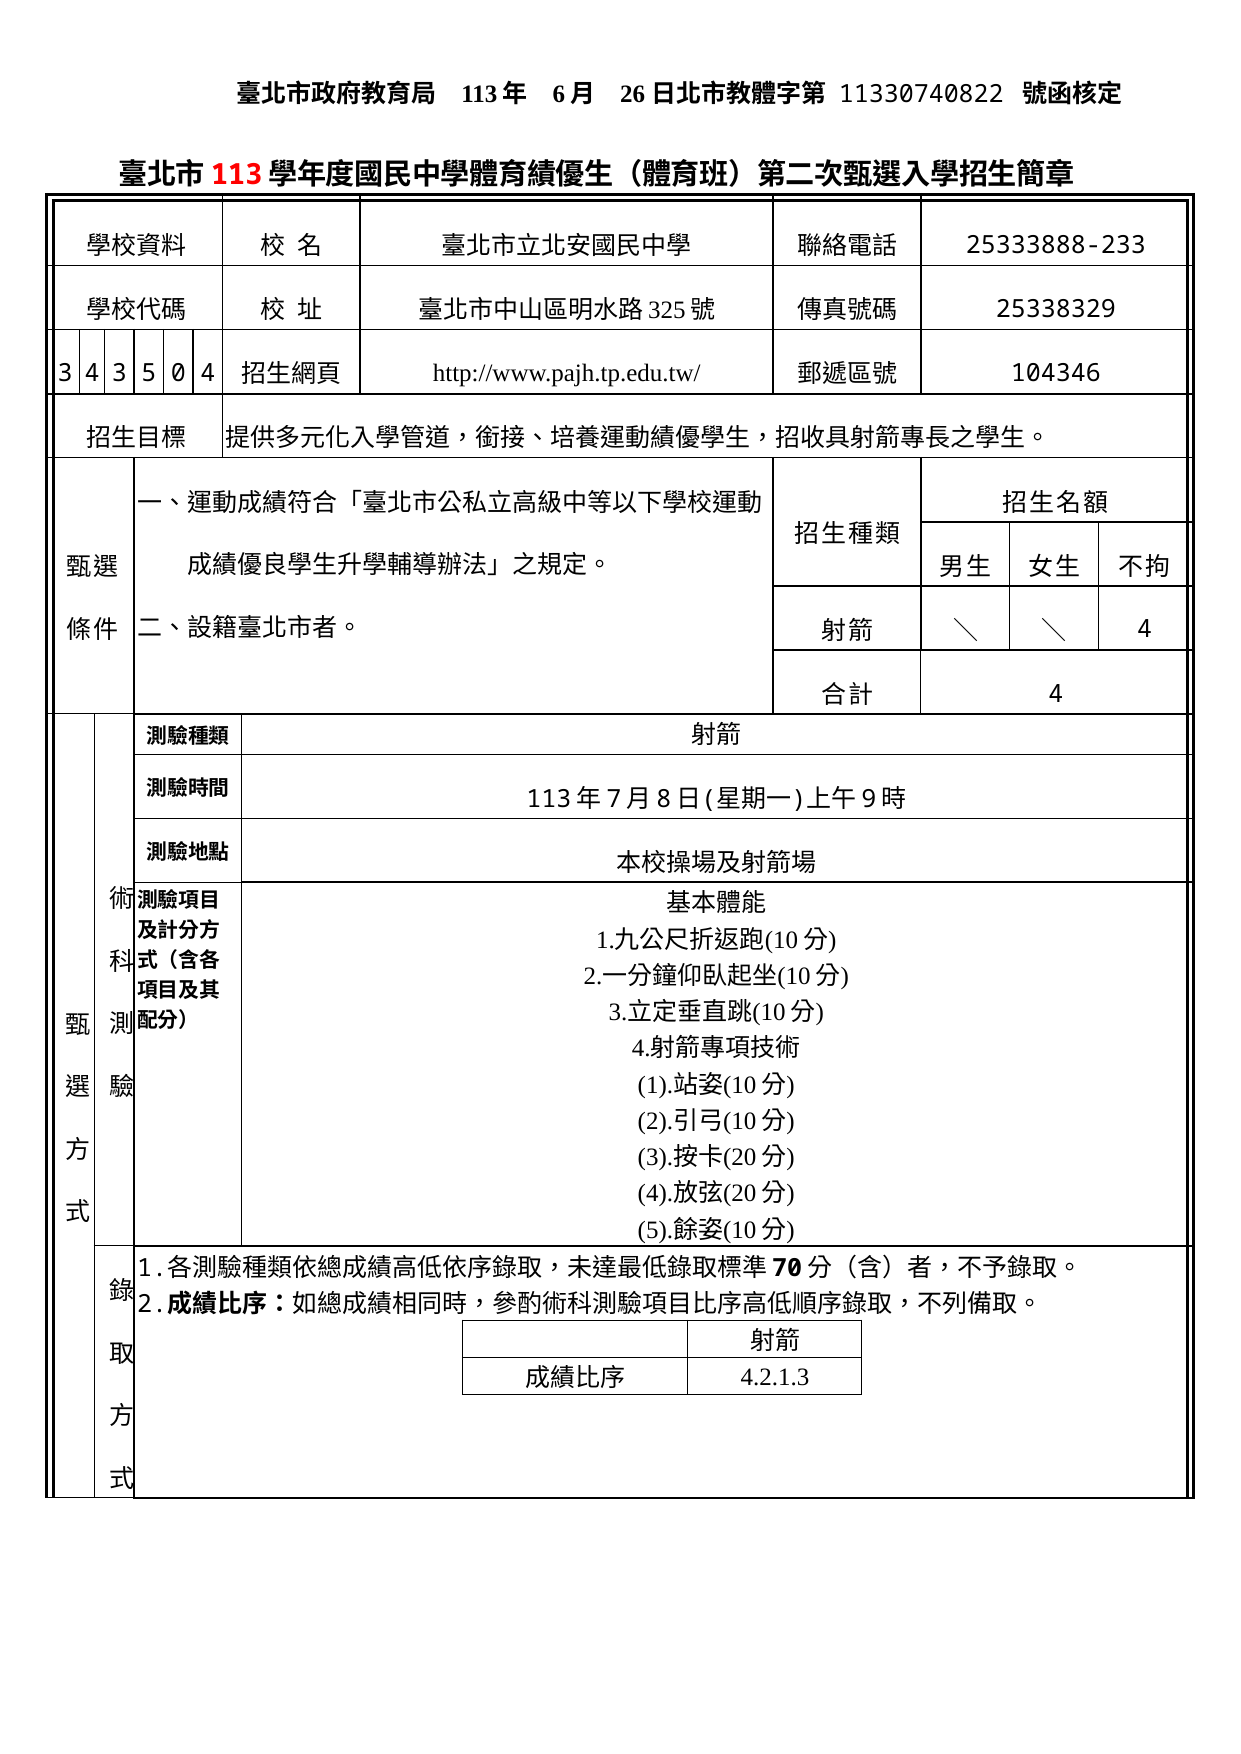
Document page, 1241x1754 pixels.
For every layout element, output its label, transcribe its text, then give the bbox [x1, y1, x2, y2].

table_cell 射箭 [774, 587, 920, 649]
table_cell 成績比序 [463, 1358, 687, 1394]
table_cell ＼ [1010, 587, 1098, 649]
table_cell 校 址 [223, 266, 359, 329]
table_cell ＼ [922, 587, 1009, 649]
table_cell 傳真號碼 [774, 266, 920, 329]
table_cell 0 [164, 330, 192, 393]
table_cell 4 [921, 651, 1186, 713]
table_header 學校資料 [50, 196, 222, 265]
table_cell 4.2.1.3 [688, 1358, 861, 1394]
table_cell 3 [105, 330, 133, 393]
text 臺北市113學年度國民中學體育績優生（體育班）第二次甄選入學招生簡章 [118, 130, 1122, 193]
table_cell 104346 [922, 330, 1186, 393]
table_cell 招生名額 [922, 458, 1186, 521]
table_cell 25338329 [922, 266, 1186, 329]
table_cell 學校代碼 [55, 266, 222, 329]
table_cell 5 [135, 330, 163, 393]
table_cell 術科測驗 [95, 714, 133, 1245]
table_cell 招生目標 [55, 395, 222, 457]
table_header 聯絡電話 [774, 202, 920, 265]
table_cell 提供多元化入學管道，銜接、培養運動績優學生，招收具射箭專長之學生。 [223, 395, 1186, 457]
table_cell 4 [80, 330, 104, 393]
table_cell 一、運動成績符合「臺北市公私立高級中等以下學校運動成績優良學生升學輔導辦法」之規定。 二、設籍臺北市者。 [135, 458, 772, 713]
table_cell 射箭 [242, 715, 1186, 754]
table_cell 4 [194, 330, 222, 393]
table_header 臺北市立北安國民中學 [361, 202, 772, 265]
table_cell 甄選條件 [55, 458, 133, 713]
table_cell 基本體能 1.九公尺折返跑(10分) 2.一分鐘仰臥起坐(10分) 3.立定垂直跳(10分) 4.射箭專項技術 (1).站姿(10分) (2).引弓(10分) (3).按卡(20分) (4).放弦(20分) (5).餘姿(10分) [242, 883, 1186, 1245]
table_cell 測驗時間 [135, 755, 241, 818]
table_cell 4 [1099, 587, 1186, 649]
table_cell 郵遞區號 [774, 330, 920, 393]
table_cell 測驗種類 [135, 715, 241, 754]
table_cell 錄取方式 [95, 1246, 133, 1497]
table_cell 臺北市中山區明水路325號 [361, 266, 772, 329]
table_cell 不拘 [1099, 523, 1186, 585]
table_cell 113年7月8日(星期一)上午9時 [242, 755, 1186, 818]
table_cell 合計 [774, 651, 920, 713]
table_cell 招生網頁 [223, 330, 359, 393]
table_header 25333888-233 [922, 196, 1190, 265]
table_cell 男生 [922, 523, 1009, 585]
table_cell 測驗地點 [135, 819, 241, 881]
table_cell 1.各測驗種類依總成績高低依序錄取，未達最低錄取標準70分（含）者，不予錄取。 2.成績比序：如總成績相同時，參酌術科測驗項目比序高低順序錄取，不列備取。 [135, 1247, 1186, 1497]
table_cell 3 [55, 330, 79, 393]
table_cell 測驗項目及計分方式（含各項目及其配分） [135, 883, 241, 1245]
table_cell 招生種類 [774, 458, 920, 585]
table_cell http://www.pajh.tp.edu.tw/ [361, 330, 772, 393]
table_cell 女生 [1010, 523, 1098, 585]
table_header 射箭 [688, 1321, 861, 1357]
table_cell 本校操場及射箭場 [242, 819, 1186, 881]
table_cell 甄選方式 [55, 714, 94, 1497]
table_header 校 名 [223, 202, 359, 265]
table_header [463, 1321, 687, 1357]
